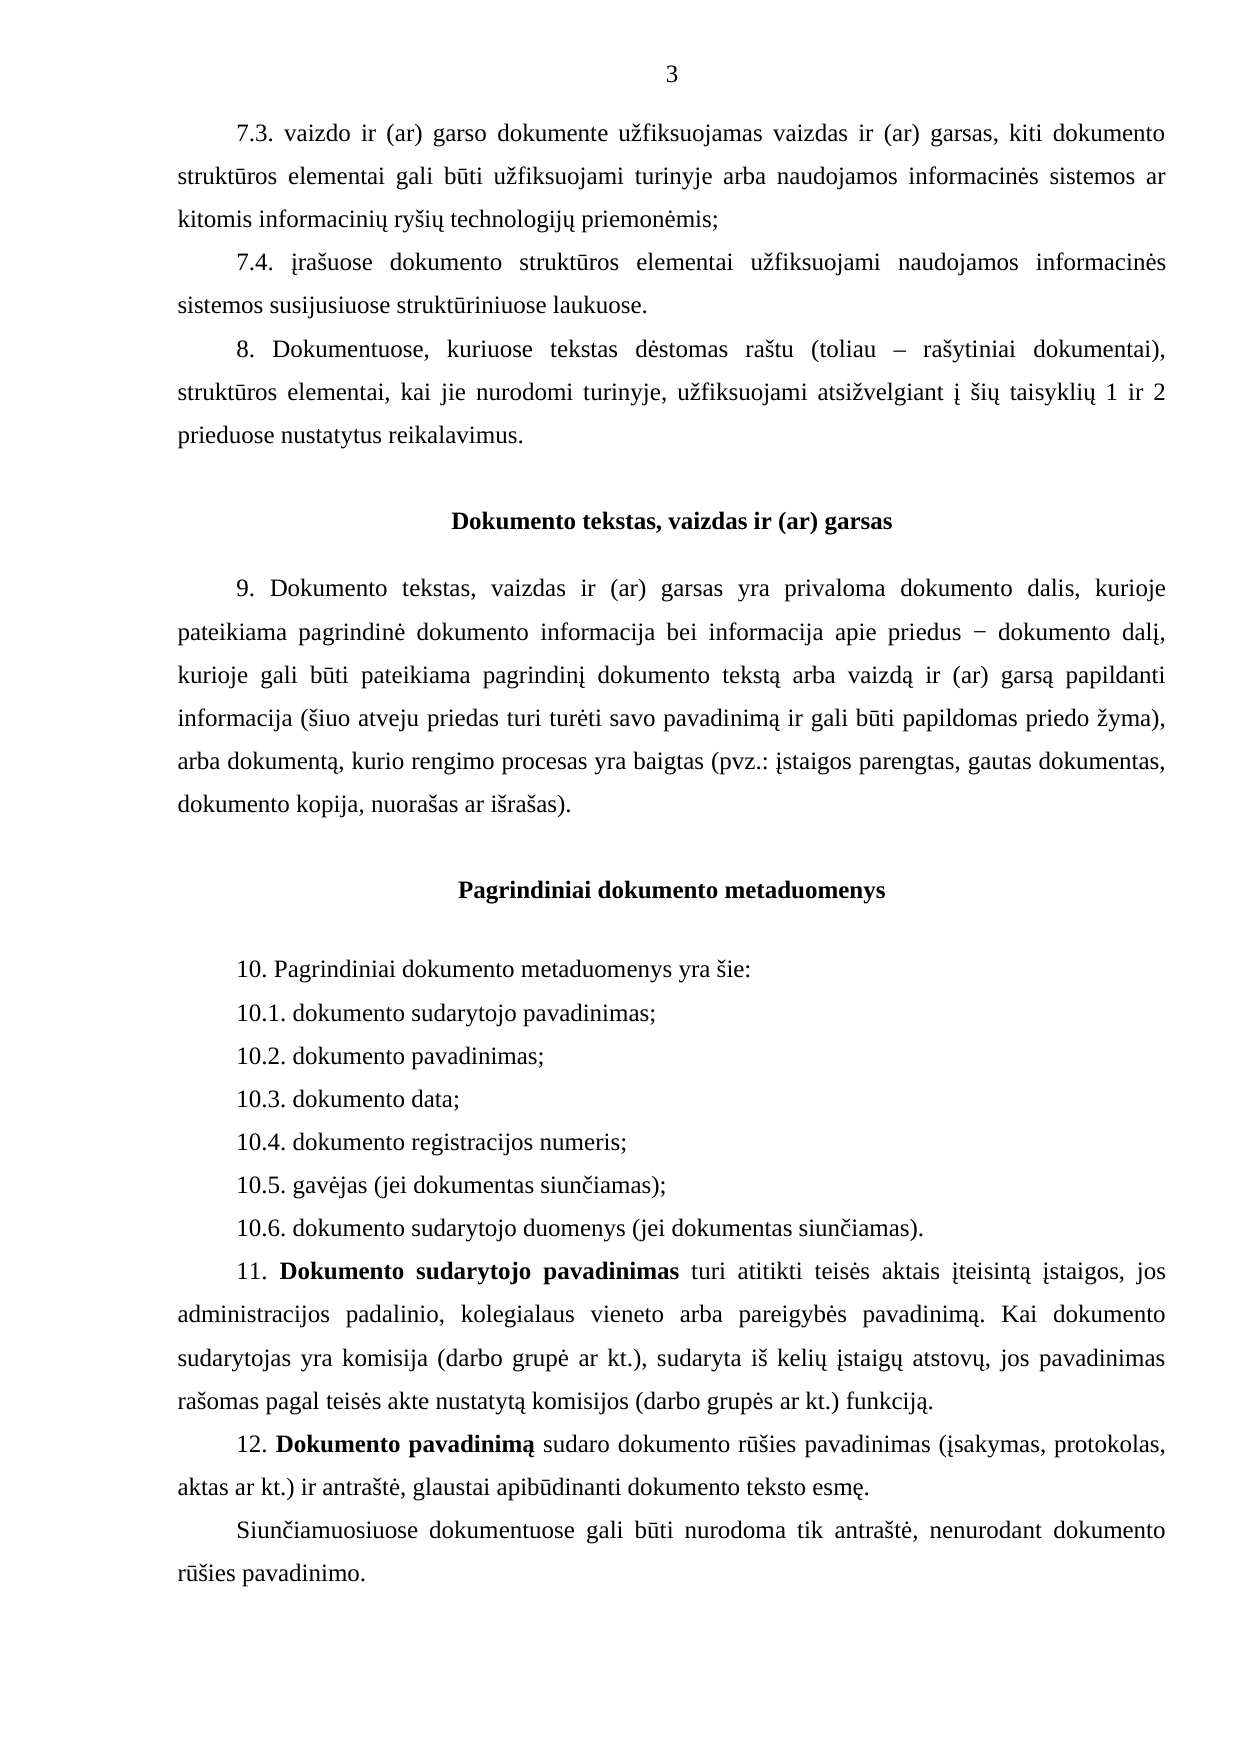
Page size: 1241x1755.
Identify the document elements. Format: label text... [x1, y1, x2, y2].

text 9. Dokumento tekstas, vaizdas ir (ar) garsas yra privaloma dokumento dalis, kurioje pateikiama pagrindinė dokumento informacija bei informacija apie priedus − dokumento dalį, kurioje gali būti pateikiama pagrindinį dokumento tekstą arba vaizdą ir (ar) garsą papildanti informacija (šiuo atveju priedas turi turėti savo pavadinimą ir gali būti papildomas priedo žyma), arba dokumentą, kurio rengimo procesas yra baigtas (pvz.: įstaigos parengtas, gautas dokumentas, dokumento kopija, nuorašas ar išrašas). [177, 573, 1167, 818]
text 10. Pagrindiniai dokumento metaduomenys yra šie: [177, 954, 1167, 983]
text 7.3. vaizdo ir (ar) garso dokumente užfiksuojamas vaizdas ir (ar) garsas, kiti dokumento struktūros elementai gali būti užfiksuojami turinyje arba naudojamos informacinės sistemos ar kitomis informacinių ryšių technologijų priemonėmis; [177, 118, 1167, 233]
text Siunčiamuosiuose dokumentuose gali būti nurodoma tik antraštė, nenurodant dokumento rūšies pavadinimo. [177, 1515, 1167, 1587]
text Dokumento tekstas, vaizdas ir (ar) garsas [177, 506, 1167, 535]
text 12. Dokumento pavadinimą sudaro dokumento rūšies pavadinimas (įsakymas, protokolas, aktas ar kt.) ir antraštė, glaustai apibūdinanti dokumento teksto esmę. [177, 1429, 1167, 1501]
text 10.6. dokumento sudarytojo duomenys (jei dokumentas siunčiamas). [177, 1213, 1167, 1242]
text 10.2. dokumento pavadinimas; [177, 1041, 1167, 1069]
text 10.5. gavėjas (jei dokumentas siunčiamas); [177, 1170, 1167, 1199]
text 10.1. dokumento sudarytojo pavadinimas; [177, 998, 1167, 1026]
text 10.4. dokumento registracijos numeris; [177, 1127, 1167, 1156]
text 7.4. įrašuose dokumento struktūros elementai užfiksuojami naudojamos informacinės sistemos susijusiuose struktūriniuose laukuose. [177, 247, 1167, 319]
text 10.3. dokumento data; [177, 1084, 1167, 1113]
text Pagrindiniai dokumento metaduomenys [177, 875, 1167, 904]
text 8. Dokumentuose, kuriuose tekstas dėstomas raštu (toliau – rašytiniai dokumentai), struktūros elementai, kai jie nurodomi turinyje, užfiksuojami atsižvelgiant į šių taisyklių 1 ir 2 prieduose nustatytus reikalavimus. [177, 334, 1167, 449]
text 11. Dokumento sudarytojo pavadinimas turi atitikti teisės aktais įteisintą įstaigos, jos administracijos padalinio, kolegialaus vieneto arba pareigybės pavadinimą. Kai dokumento sudarytojas yra komisija (darbo grupė ar kt.), sudaryta iš kelių įstaigų atstovų, jos pavadinimas rašomas pagal teisės akte nustatytą komisijos (darbo grupės ar kt.) funkciją. [177, 1256, 1167, 1414]
